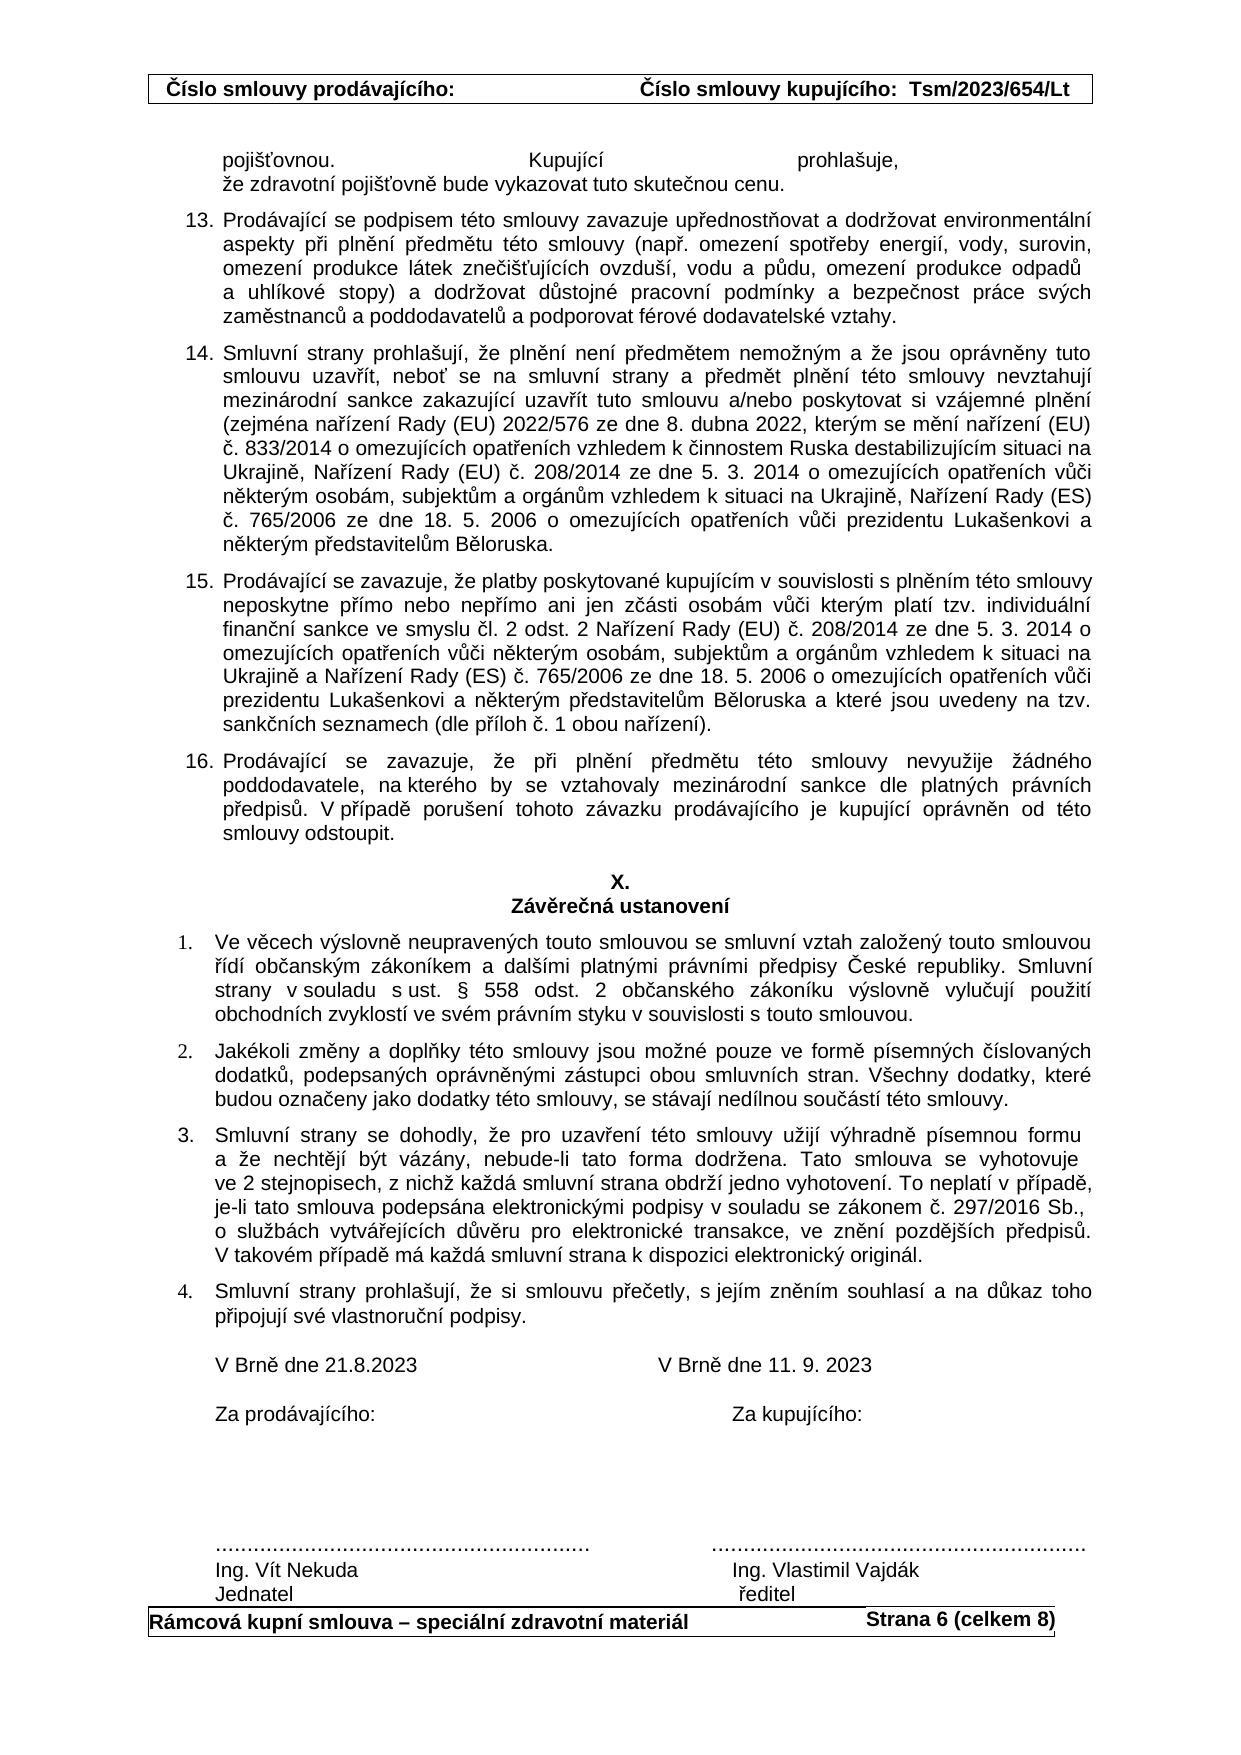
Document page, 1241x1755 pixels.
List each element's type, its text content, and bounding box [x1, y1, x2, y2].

text Závěrečná ustanovení [148, 893, 1093, 917]
list Smluvní strany prohlašují, že plnění není předmětem nemožným a že jsou oprávněny tuto smlouvu uzavřít, neboť se na smluvní strany a předmět plnění této smlouvy nevztahují mezinárodní sankce zakazující uzavřít tuto smlouvu a/nebo poskytovat si vzájemné plnění (zejména nařízení Rady (EU) 2022/576 ze dne 8. dubna 2022, kterým se mění nařízení (EU) č. 833/2014 o omezujících opatřeních vzhledem k činnostem Ruska destabilizujícím situaci na Ukrajině, Nařízení Rady (EU) č. 208/2014 ze dne 5. 3. 2014 o omezujících opatřeních vůči některým osobám, subjektům a orgánům vzhledem k situaci na Ukrajině, Nařízení Rady (ES) č. 765/2006 ze dne 18. 5. 2006 o omezujících opatřeních vůči prezidentu Lukašenkovi a některým představitelům Běloruska. [185, 340, 1093, 556]
text X. [148, 869, 1093, 893]
text Za prodávajícího: Za kupujícího: [215, 1401, 1093, 1425]
text Ing. Vít Nekuda Ing. Vlastimil Vajdák [215, 1556, 1093, 1582]
list Prodávající se podpisem této smlouvy zavazuje upřednostňovat a dodržovat environmentální aspekty při plnění předmětu této smlouvy (např. omezení spotřeby energií, vody, surovin, omezení produkce látek znečišťujících ovzduší, vodu a půdu, omezení produkce odpadů a uhlíkové stopy) a dodržovat důstojné pracovní podmínky a bezpečnost práce svých zaměstnanců a poddodavatelů a podporovat férové dodavatelské vztahy. [185, 208, 1093, 328]
list pojišťovnou. Kupující prohlašuje, že zdravotní pojišťovně bude vykazovat tuto skutečnou cenu. [185, 148, 1093, 196]
list Smluvní strany se dohodly, že pro uzavření této smlouvy užijí výhradně písemnou formu a že nechtějí být vázány, nebude-li tato forma dodržena. Tato smlouva se vyhotovuje ve 2 stejnopisech, z nichž každá smluvní strana obdrží jedno vyhotovení. To neplatí v případě, je-li tato smlouva podepsána elektronickými podpisy v souladu se zákonem č. 297/2016 Sb., o službách vytvářejících důvěru pro elektronické transakce, ve znění pozdějších předpisů. V takovém případě má každá smluvní strana k dispozici elektronický originál. [177, 1123, 1093, 1267]
text V Brně dne 21.8.2023 V Brně dne 11. 9. 2023 [215, 1352, 1093, 1376]
text Jednatel ředitel [148, 1582, 1093, 1606]
list Smluvní strany prohlašují, že si smlouvu přečetly, s jejím zněním souhlasí a na důkaz toho připojují své vlastnoruční podpisy. [177, 1279, 1093, 1327]
list Prodávající se zavazuje, že platby poskytované kupujícím v souvislosti s plněním této smlouvy neposkytne přímo nebo nepřímo ani jen zčásti osobám vůči kterým platí tzv. individuální finanční sankce ve smyslu čl. 2 odst. 2 Nařízení Rady (EU) č. 208/2014 ze dne 5. 3. 2014 o omezujících opatřeních vůči některým osobám, subjektům a orgánům vzhledem k situaci na Ukrajině a Nařízení Rady (ES) č. 765/2006 ze dne 18. 5. 2006 o omezujících opatřeních vůči prezidentu Lukašenkovi a některým představitelům Běloruska a které jsou uvedeny na tzv. sankčních seznamech (dle příloh č. 1 obou nařízení). [185, 568, 1093, 736]
list Jakékoli změny a doplňky této smlouvy jsou možné pouze ve formě písemných číslovaných dodatků, podepsaných oprávněnými zástupci obou smluvních stran. Všechny dodatky, které budou označeny jako dodatky této smlouvy, se stávají nedílnou součástí této smlouvy. [177, 1038, 1093, 1111]
text ........................................................... ........................................................... [215, 1529, 1093, 1556]
list Ve věcech výslovně neupravených touto smlouvou se smluvní vztah založený touto smlouvou řídí občanským zákoníkem a dalšími platnými právními předpisy České republiky. Smluvní strany v souladu s ust. § 558 odst. 2 občanského zákoníku výslovně vylučují použití obchodních zvyklostí ve svém právním styku v souvislosti s touto smlouvou. [177, 930, 1093, 1026]
list Prodávající se zavazuje, že při plnění předmětu této smlouvy nevyužije žádného poddodavatele, na kterého by se vztahovaly mezinárodní sankce dle platných právních předpisů. V případě porušení tohoto závazku prodávajícího je kupující oprávněn od této smlouvy odstoupit. [185, 749, 1093, 844]
